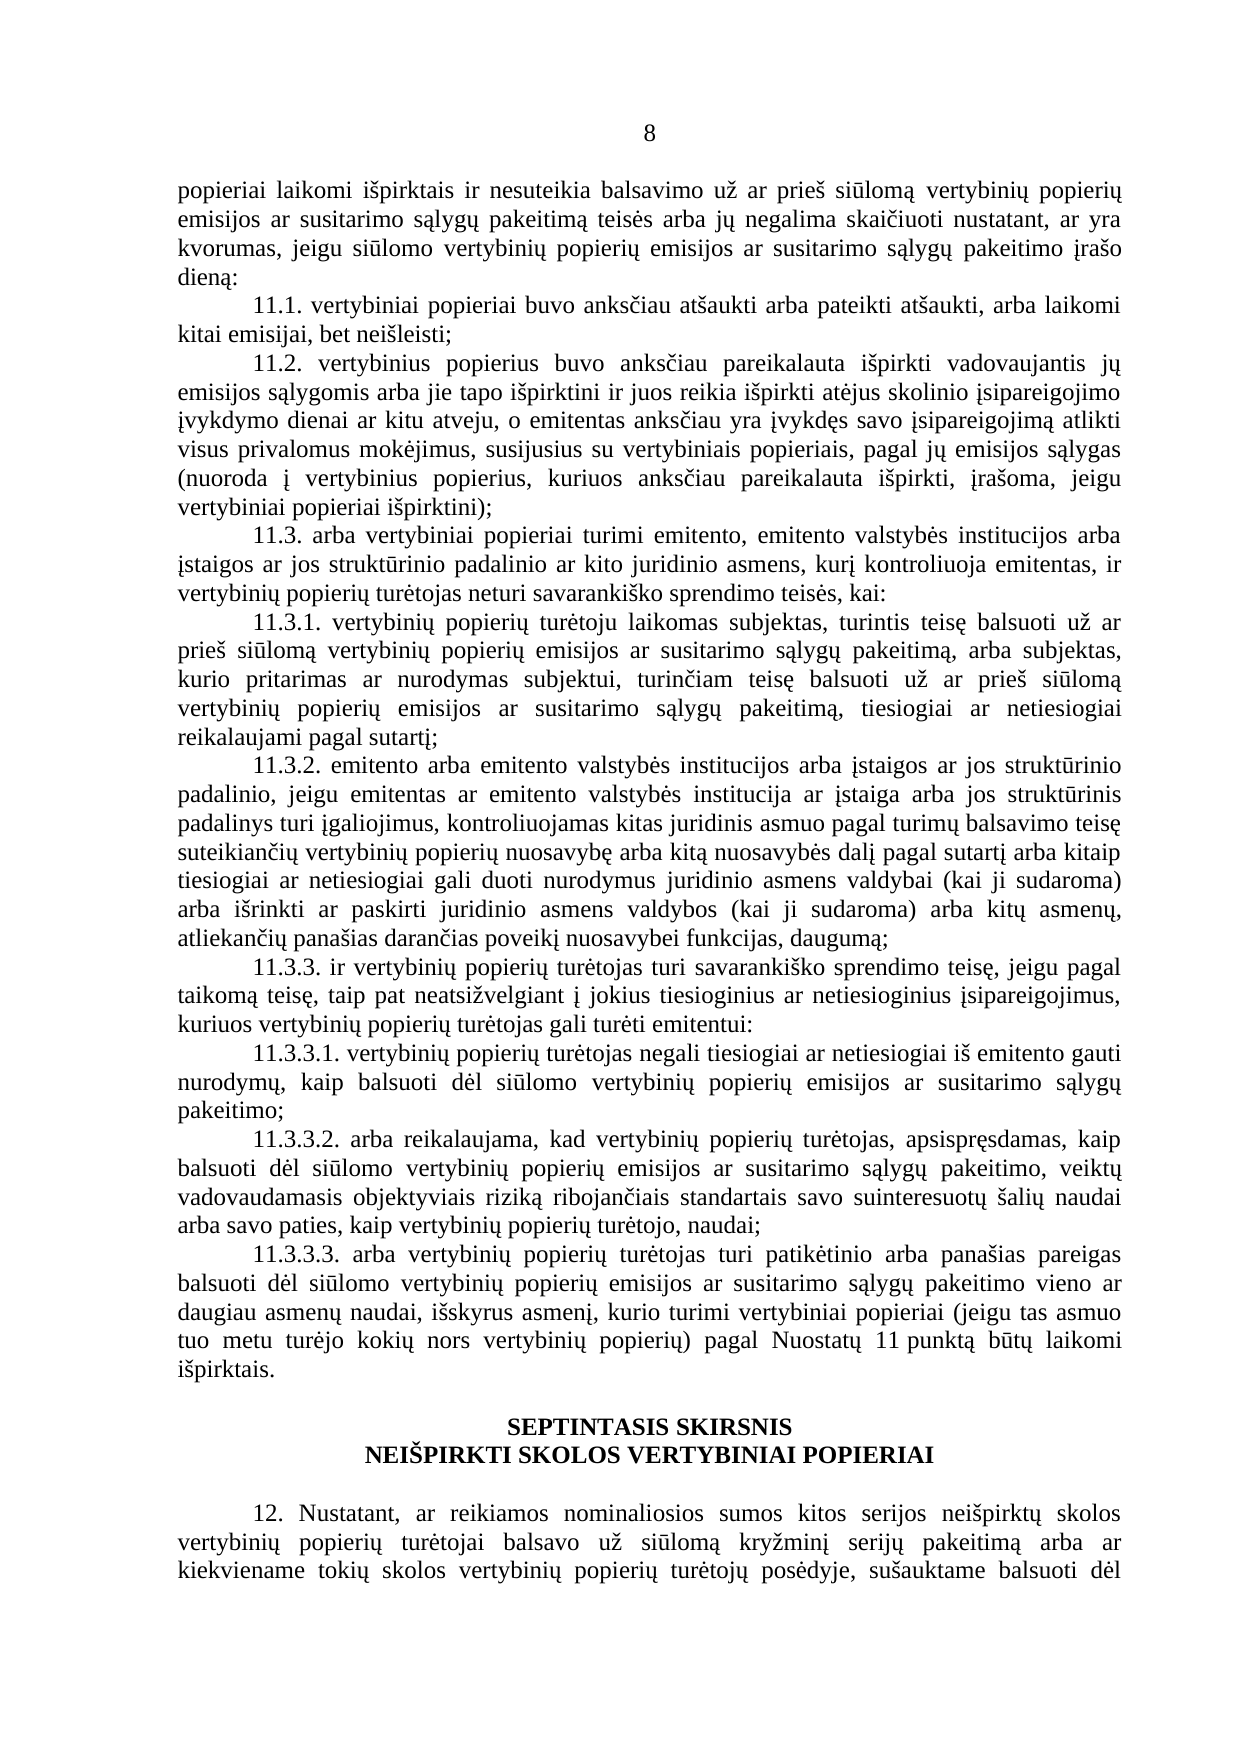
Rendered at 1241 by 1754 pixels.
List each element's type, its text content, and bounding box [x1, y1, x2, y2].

text popieriai laikomi išpirktais ir nesuteikia balsavimo už ar prieš siūlomą vertybinių popierių emisijos ar susitarimo sąlygų pakeitimą teisės arba jų negalima skaičiuoti nustatant, ar yra kvorumas, jeigu siūlomo vertybinių popierių emisijos ar susitarimo sąlygų pakeitimo įrašo dieną: [177, 176, 1122, 291]
text 11.3.3. ir vertybinių popierių turėtojas turi savarankiško sprendimo teisę, jeigu pagal taikomą teisę, taip pat neatsižvelgiant į jokius tiesioginius ar netiesioginius įsipareigojimus, kuriuos vertybinių popierių turėtojas gali turėti emitentui: [177, 952, 1122, 1038]
text SEPTINTASIS SKIRSNIS [177, 1412, 1122, 1441]
text 11.3.1. vertybinių popierių turėtoju laikomas subjektas, turintis teisę balsuoti už ar prieš siūlomą vertybinių popierių emisijos ar susitarimo sąlygų pakeitimą, arba subjektas, kurio pritarimas ar nurodymas subjektui, turinčiam teisę balsuoti už ar prieš siūlomą vertybinių popierių emisijos ar susitarimo sąlygų pakeitimą, tiesiogiai ar netiesiogiai reikalaujami pagal sutartį; [177, 607, 1122, 751]
text 11.1. vertybiniai popieriai buvo anksčiau atšaukti arba pateikti atšaukti, arba laikomi kitai emisijai, bet neišleisti; [177, 291, 1122, 348]
text 11.3.3.2. arba reikalaujama, kad vertybinių popierių turėtojas, apsispręsdamas, kaip balsuoti dėl siūlomo vertybinių popierių emisijos ar susitarimo sąlygų pakeitimo, veiktų vadovaudamasis objektyviais riziką ribojančiais standartais savo suinteresuotų šalių naudai arba savo paties, kaip vertybinių popierių turėtojo, naudai; [177, 1124, 1122, 1239]
text 12. Nustatant, ar reikiamos nominaliosios sumos kitos serijos neišpirktų skolos vertybinių popierių turėtojai balsavo už siūlomą kryžminį serijų pakeitimą arba ar kiekviename tokių skolos vertybinių popierių turėtojų posėdyje, sušauktame balsuoti dėl [177, 1498, 1122, 1584]
text 11.3.3.3. arba vertybinių popierių turėtojas turi patikėtinio arba panašias pareigas balsuoti dėl siūlomo vertybinių popierių emisijos ar susitarimo sąlygų pakeitimo vieno ar daugiau asmenų naudai, išskyrus asmenį, kurio turimi vertybiniai popieriai (jeigu tas asmuo tuo metu turėjo kokių nors vertybinių popierių) pagal Nuostatų 11 punktą būtų laikomi išpirktais. [177, 1239, 1122, 1383]
text 11.3.3.1. vertybinių popierių turėtojas negali tiesiogiai ar netiesiogiai iš emitento gauti nurodymų, kaip balsuoti dėl siūlomo vertybinių popierių emisijos ar susitarimo sąlygų pakeitimo; [177, 1038, 1122, 1124]
text NEIŠPIRKTI SKOLOS VERTYBINIAI POPIERIAI [177, 1441, 1122, 1469]
text 11.2. vertybinius popierius buvo anksčiau pareikalauta išpirkti vadovaujantis jų emisijos sąlygomis arba jie tapo išpirktini ir juos reikia išpirkti atėjus skolinio įsipareigojimo įvykdymo dienai ar kitu atveju, o emitentas anksčiau yra įvykdęs savo įsipareigojimą atlikti visus privalomus mokėjimus, susijusius su vertybiniais popieriais, pagal jų emisijos sąlygas (nuoroda į vertybinius popierius, kuriuos anksčiau pareikalauta išpirkti, įrašoma, jeigu vertybiniai popieriai išpirktini); [177, 348, 1122, 521]
text 11.3.2. emitento arba emitento valstybės institucijos arba įstaigos ar jos struktūrinio padalinio, jeigu emitentas ar emitento valstybės institucija ar įstaiga arba jos struktūrinis padalinys turi įgaliojimus, kontroliuojamas kitas juridinis asmuo pagal turimų balsavimo teisę suteikiančių vertybinių popierių nuosavybę arba kitą nuosavybės dalį pagal sutartį arba kitaip tiesiogiai ar netiesiogiai gali duoti nurodymus juridinio asmens valdybai (kai ji sudaroma) arba išrinkti ar paskirti juridinio asmens valdybos (kai ji sudaroma) arba kitų asmenų, atliekančių panašias darančias poveikį nuosavybei funkcijas, daugumą; [177, 751, 1122, 952]
text 11.3. arba vertybiniai popieriai turimi emitento, emitento valstybės institucijos arba įstaigos ar jos struktūrinio padalinio ar kito juridinio asmens, kurį kontroliuoja emitentas, ir vertybinių popierių turėtojas neturi savarankiško sprendimo teisės, kai: [177, 521, 1122, 607]
